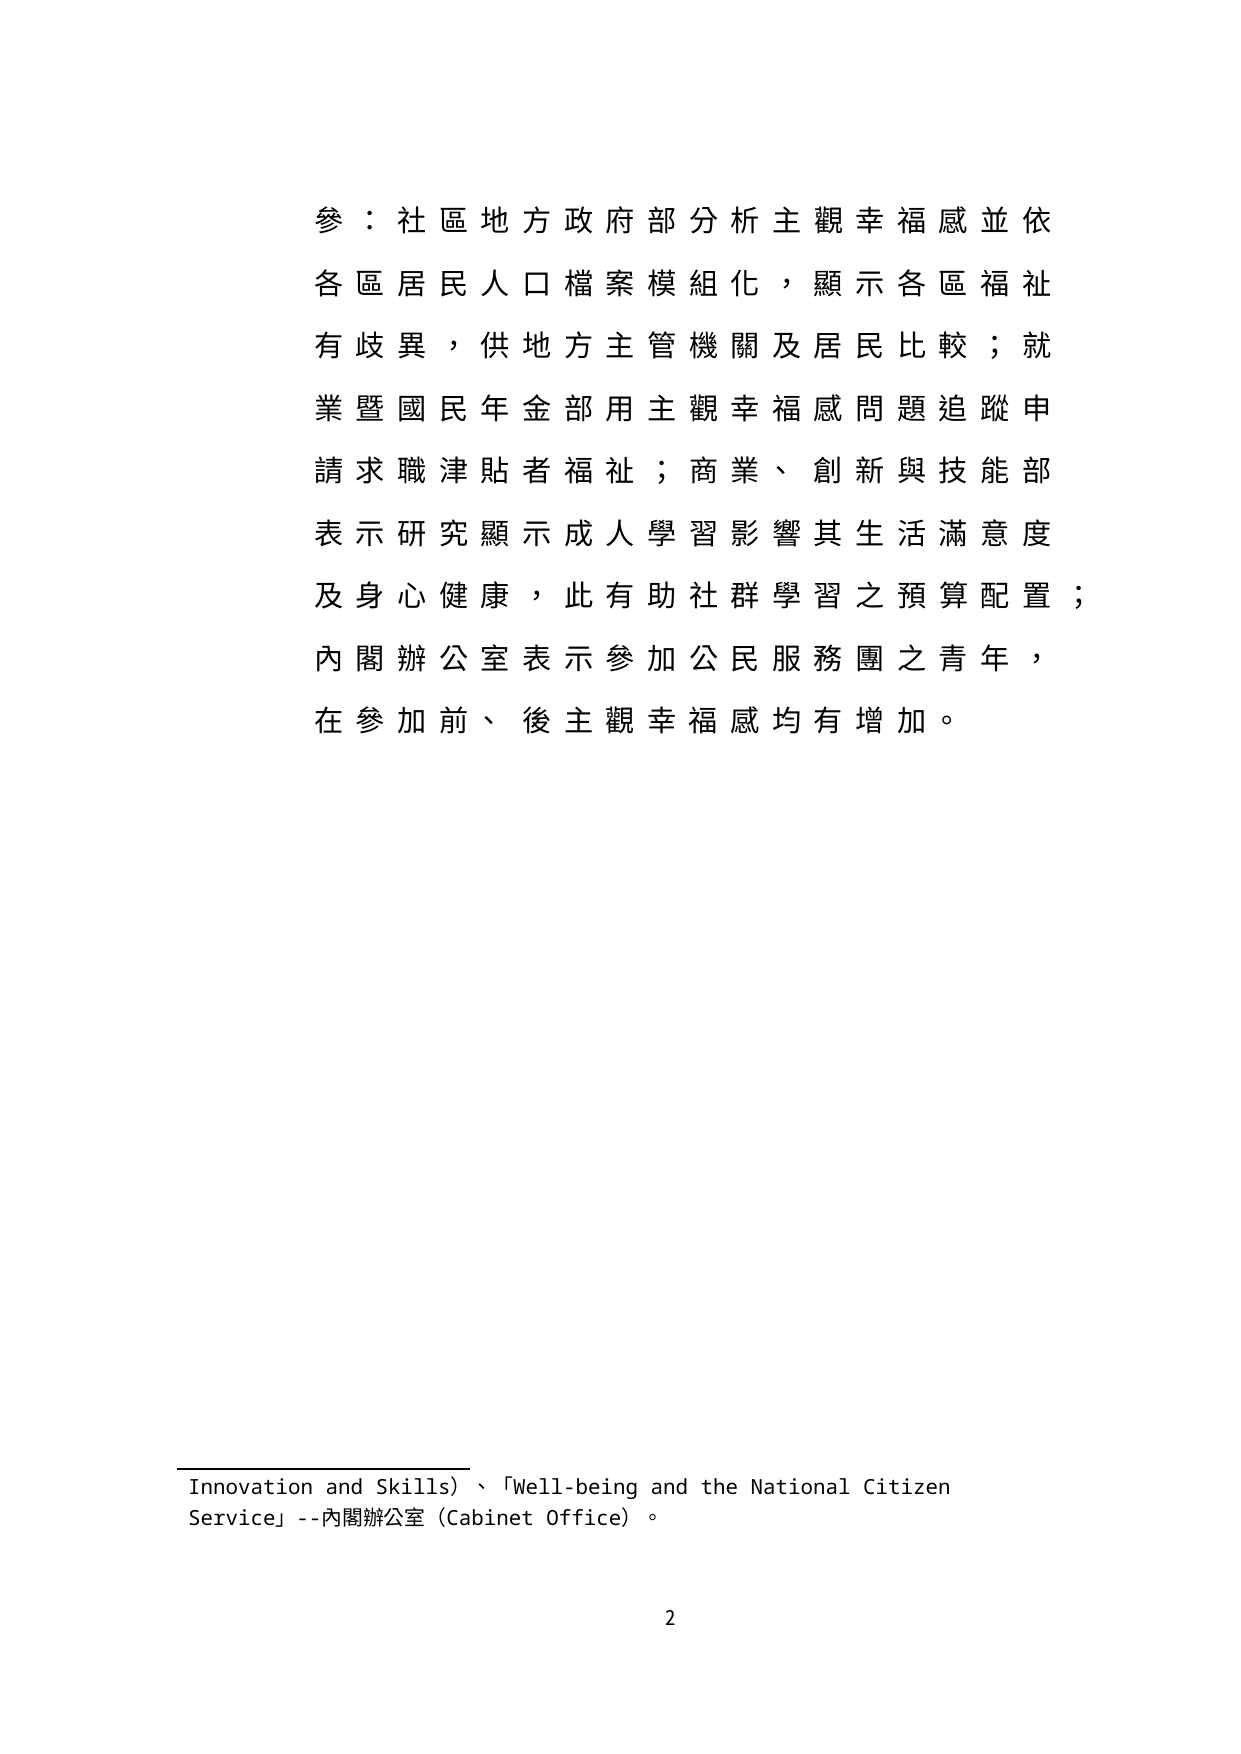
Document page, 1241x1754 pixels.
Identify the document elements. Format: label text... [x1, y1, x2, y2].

text 主觀幸福感運用於公共政策實例：國民福祉計畫仍在建構，要說明某重大決策受福祉影響恐不實際，惟仍提供下列案例供參：社區地方政府部分析主觀幸福感並依各區居民人口檔案模組化，顯示各區福祉有歧異，供地方主管機關及居民比較；就業暨國民年金部用主觀幸福感問題追蹤申請求職津貼者福祉；商業、創新與技能部表示研究顯示成人學習影響其生活滿意度及身心健康，此有助社群學習之預算配置；內閣辦公室表示參加公民服務團之青年，在參加前、後主觀幸福感均有增加。 [242, 177, 1058, 740]
text Innovation and Skills）、「Well-being and the National Citizen Service」--內閣辦公室（Cabinet Office）。 [177, 1469, 1063, 1532]
